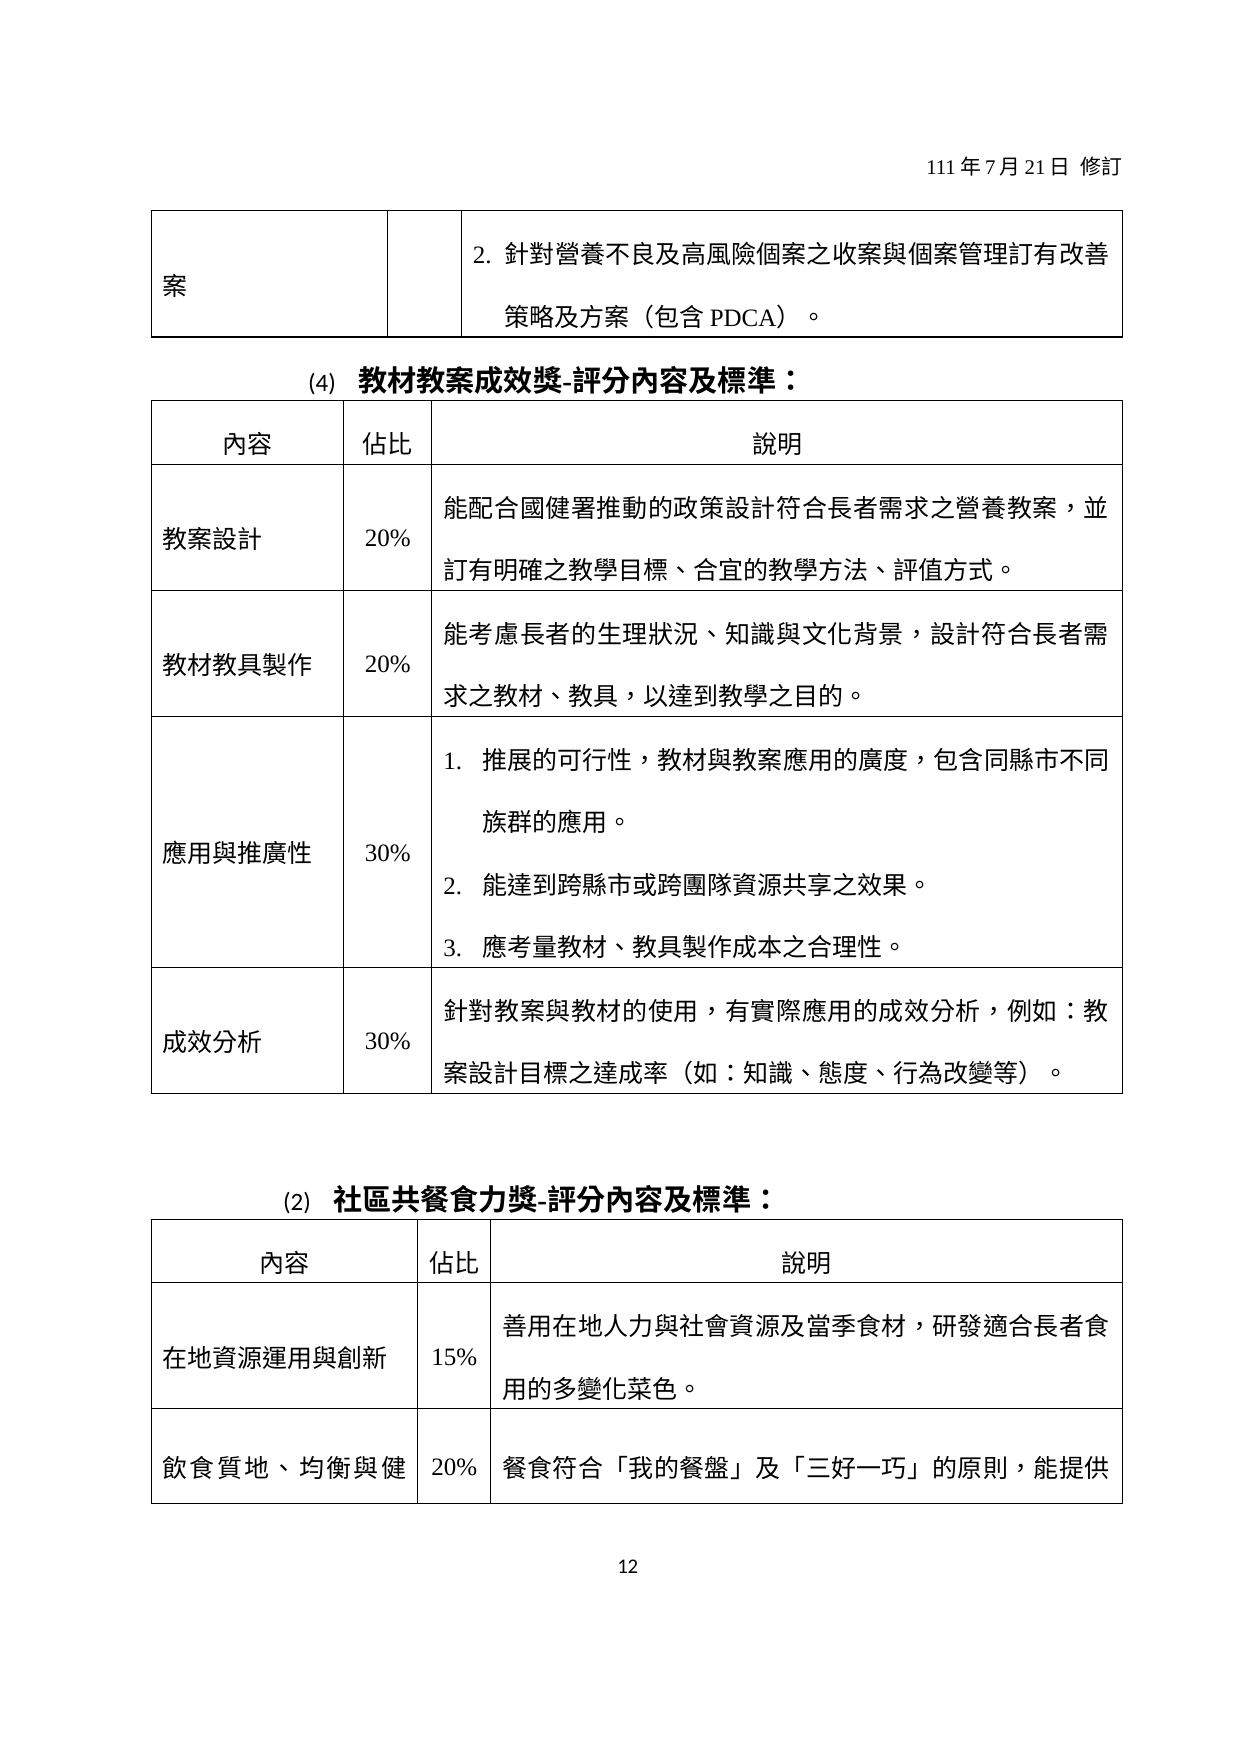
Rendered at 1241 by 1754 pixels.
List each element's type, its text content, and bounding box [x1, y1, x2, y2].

table_cell 在地資源運用與創新 [152, 1283, 417, 1408]
table_cell 20% [344, 465, 431, 589]
table_cell 15% [418, 1283, 490, 1408]
table_cell 飲食質地、均衡與健 [152, 1409, 417, 1503]
table_cell 能配合國健署推動的政策設計符合長者需求之營養教案，並訂有明確之教學目標、合宜的教學方法、評值方式。 [432, 465, 1122, 589]
table_cell 餐食符合「我的餐盤」及「三好一巧」的原則，能提供 [491, 1409, 1122, 1503]
table_cell 應用與推廣性 [152, 717, 343, 967]
table_cell 30% [344, 717, 431, 967]
table_cell 針對教案與教材的使用，有實際應用的成效分析，例如：教案設計目標之達成率（如：知識、態度、行為改變等）。 [432, 968, 1122, 1093]
table_cell 30% [344, 968, 431, 1093]
table_cell 成效分析 [152, 968, 343, 1093]
table_cell 善用在地人力與社會資源及當季食材，研發適合長者食用的多變化菜色。 [491, 1283, 1122, 1408]
table_header 內容 [152, 1220, 417, 1282]
table_header 佔比 [418, 1220, 490, 1282]
table_cell [388, 211, 461, 336]
table_header 說明 [432, 401, 1122, 463]
table_header 內容 [152, 401, 343, 463]
table_cell 推展的可行性，教材與教案應用的廣度，包含同縣市不同族群的應用。 能達到跨縣市或跨團隊資源共享之效果。 應考量教材、教具製作成本之合理性。 [432, 717, 1122, 967]
table_cell 能考慮長者的生理狀況、知識與文化背景，設計符合長者需求之教材、教具，以達到教學之目的。 [432, 591, 1122, 716]
list 教材教案成效獎-評分內容及標準： [308, 338, 1122, 400]
table_cell 呈現營養篩檢中具營養不良及高風險之比例與實際收案比例，並有監測、評值（monitoring & evaluation）紀錄。 針對營養不良及高風險個案之收案與個案管理訂有改善策略及方案（包含PDCA）。 [462, 211, 1122, 336]
table_header 佔比 [344, 401, 431, 463]
table_cell 教案設計 [152, 465, 343, 589]
table_cell 20% [344, 591, 431, 716]
table_cell 20% [418, 1409, 490, 1503]
table_header 說明 [491, 1220, 1122, 1282]
list 社區共餐食力獎-評分內容及標準： [283, 1156, 1122, 1219]
table_cell 教材教具製作 [152, 591, 343, 716]
table_cell 案 [152, 211, 387, 336]
